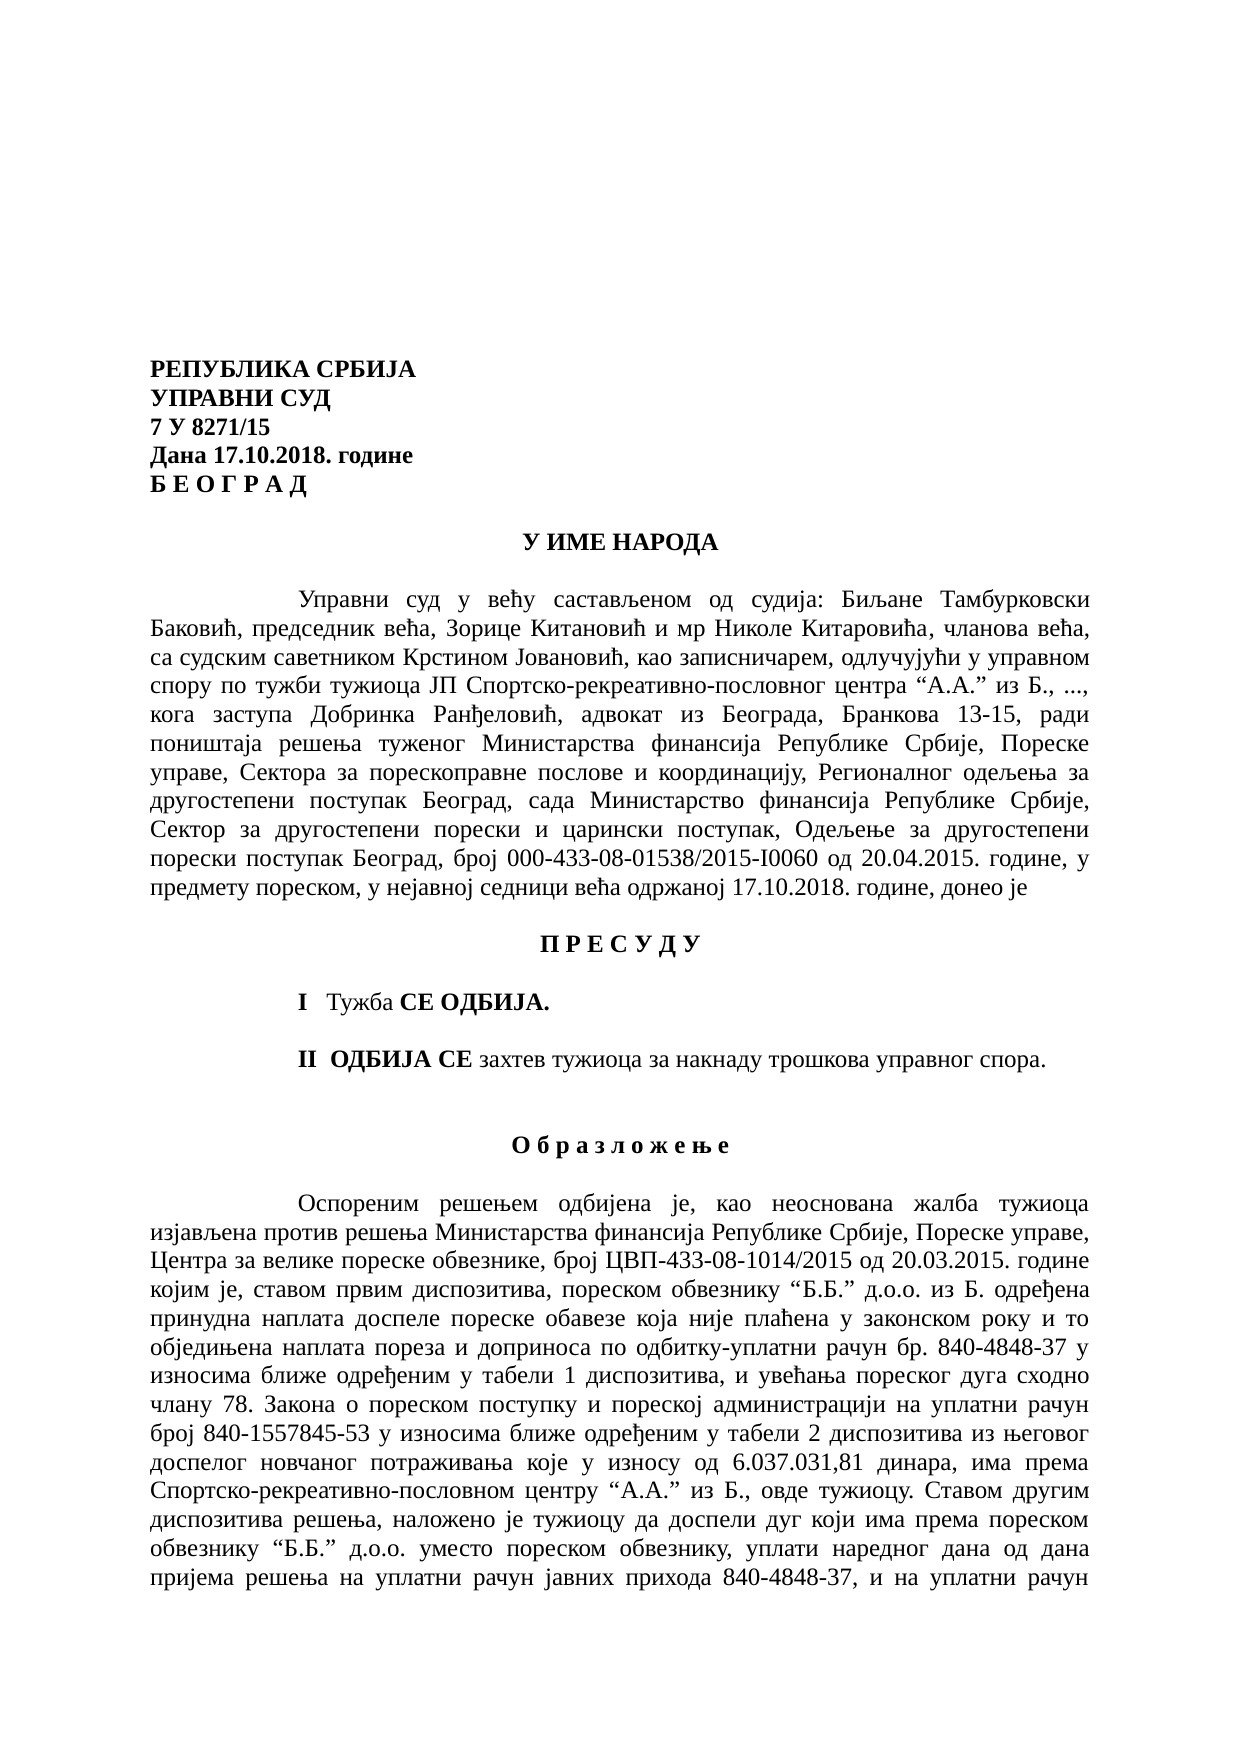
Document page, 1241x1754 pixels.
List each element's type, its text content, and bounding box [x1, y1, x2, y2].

text Б Е О Г Р А Д [150, 469, 1090, 498]
text I Тужба СЕ ОДБИЈА. [150, 987, 1090, 1015]
text О б р а з л о ж е њ е [150, 1130, 1090, 1159]
text УПРАВНИ СУД [150, 383, 1090, 412]
text Дана 17.10.2018. године [150, 440, 1090, 469]
text Управни суд у већу састављеном од судија: Биљане Тамбурковски Баковић, председник већа, Зорице Китановић и мр Николе Китаровића, чланова већа, са судским саветником Крстином Јовановић, као записничарем, одлучујући у управном спору по тужби тужиоца ЈП Спортско-рекреативно-пословног центра “A.A.” из Б., ..., кога заступа Добринка Ранђеловић, адвокат из Београда, Бранкова 13-15, ради поништаја решења туженог Министарства финансија Републике Србије, Пореске управе, Сектора за порескоправне послове и координацију, Регионалног одељења за другостепени поступак Београд, сада Министарство финансија Републике Србије, Сектор за другостепени порески и царински поступак, Одељење за другостепени порески поступак Београд, број 000-433-08-01538/2015-I0060 од 20.04.2015. године, у предмету пореском, у нејавној седници већа одржаној 17.10.2018. године, донео је [150, 584, 1090, 900]
text Оспореним решењем одбијена је, као неоснована жалба тужиоца изјављена против решења Министарства финансија Републике Србије, Пореске управе, Центра за велике пореске обвезнике, број ЦВП-433-08-1014/2015 од 20.03.2015. године којим је, ставом првим диспозитива, пореском обвезнику “Б.Б.” д.о.о. из Б. одређена принудна наплата доспеле пореске обавезе која није плаћена у законском року и то обједињена наплата пореза и доприноса по одбитку-уплатни рачун бр. 840-4848-37 у износима ближе одређеним у табели 1 диспозитива, и увећања пореског дуга сходно члану 78. Закона о пореском поступку и пореској администрацији на уплатни рачун број 840-1557845-53 у износима ближе одређеним у табели 2 диспозитива из његовог доспелог новчаног потраживања које у износу од 6.037.031,81 динара, има према Спортско-рекреативно-пословном центру “А.А.” из Б., овде тужиоцу. Ставом другим диспозитива решења, наложено је тужиоцу да доспели дуг који има према пореском обвезнику “Б.Б.” д.о.о. уместо пореском обвезнику, уплати наредног дана од дана пријема решења на уплатни рачун јавних прихода 840-4848-37, и на уплатни рачун [150, 1188, 1090, 1590]
text 7 У 8271/15 [150, 412, 1090, 440]
text П Р Е С У Д У [150, 929, 1090, 958]
text II ОДБИЈА СЕ захтев тужиоца за накнаду трошкова управног спора. [150, 1044, 1090, 1073]
text РЕПУБЛИКА СРБИЈА [150, 148, 1090, 383]
text У ИМЕ НАРОДА [150, 527, 1090, 555]
